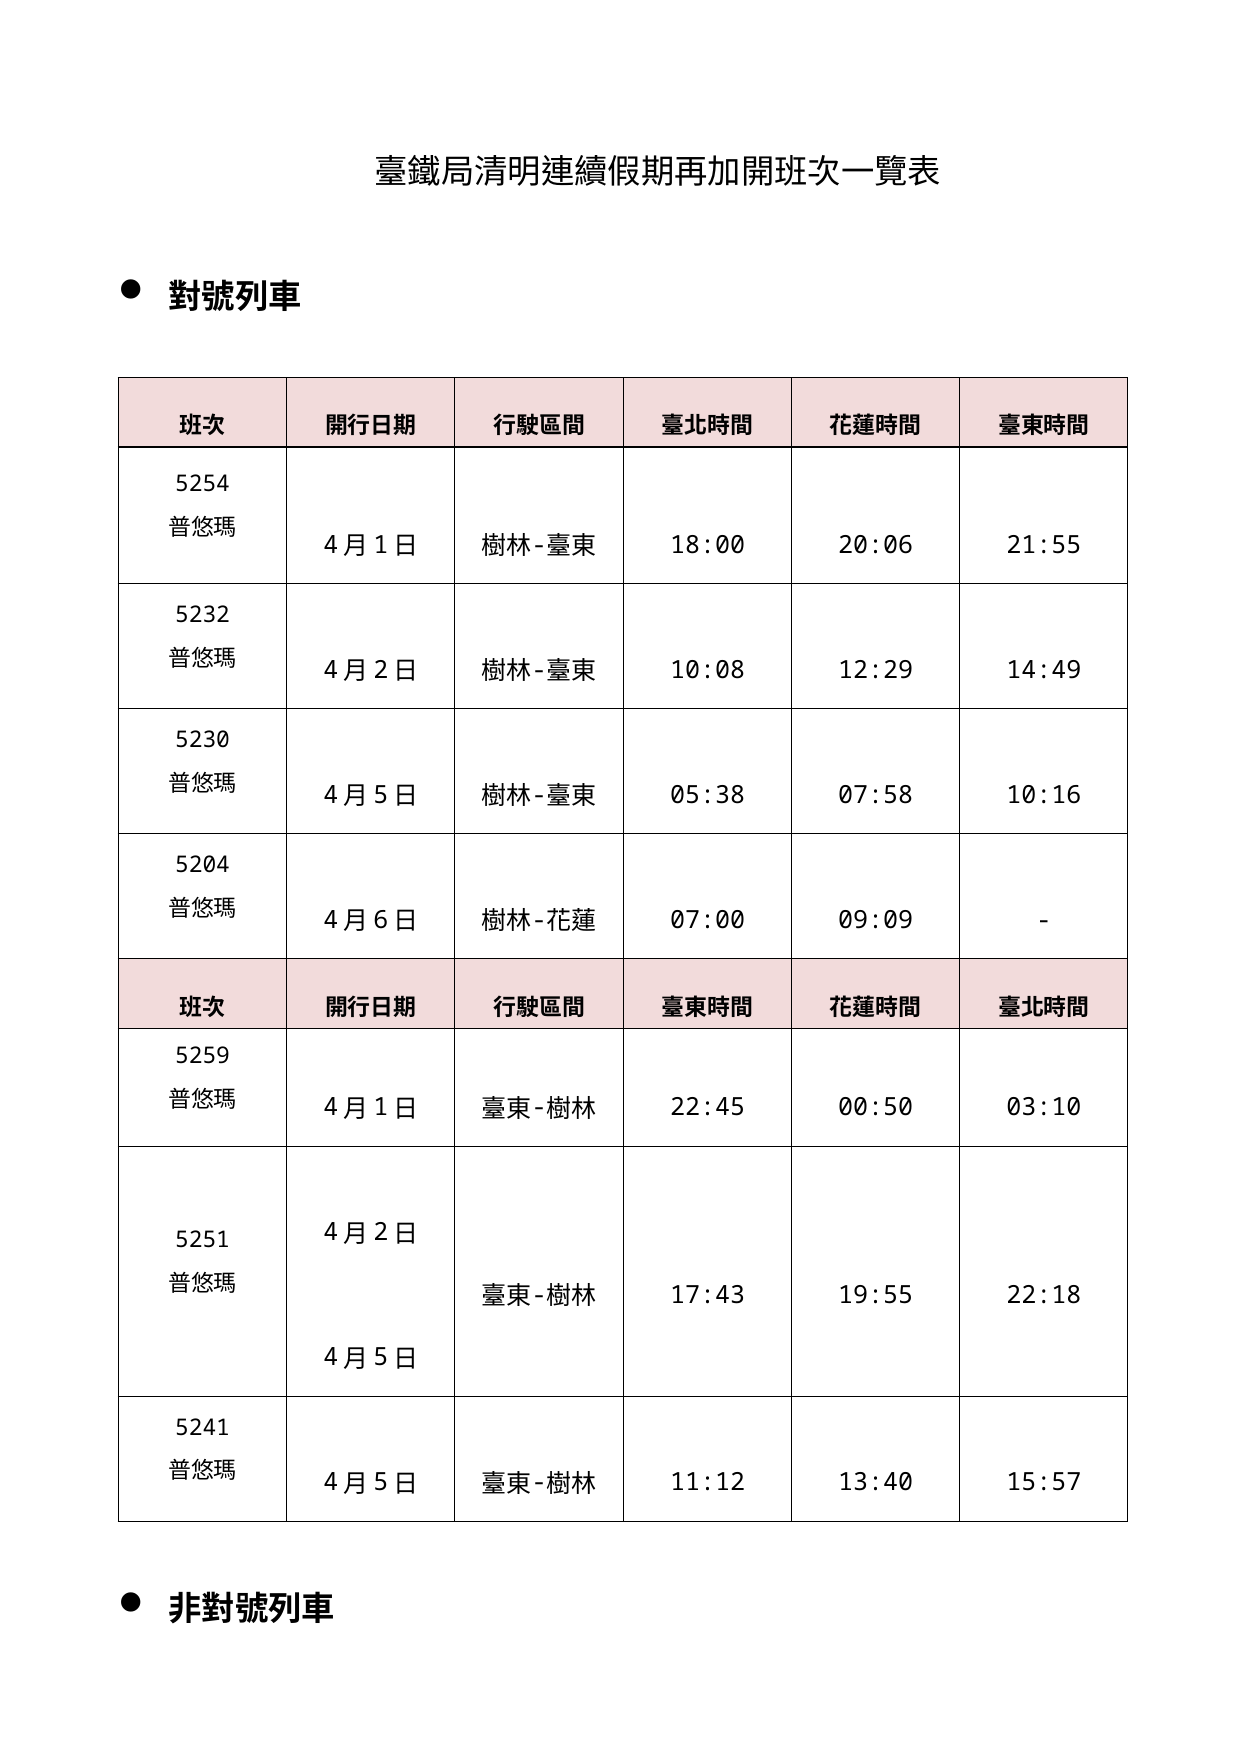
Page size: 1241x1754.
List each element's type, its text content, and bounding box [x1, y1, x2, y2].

table_cell 5241 普悠瑪 [119, 1397, 286, 1521]
table_cell 5251 普悠瑪 [119, 1147, 286, 1396]
table_cell 4月6日 [287, 834, 454, 958]
table_cell 臺東時間 [624, 959, 791, 1028]
table_cell 5254 普悠瑪 [119, 448, 286, 583]
table_cell 22:45 [624, 1029, 791, 1146]
table_cell 21:55 [960, 448, 1127, 583]
text 臺鐵局清明連續假期再加開班次一覽表 [118, 127, 1122, 189]
table_cell 樹林-花蓮 [455, 834, 623, 958]
table_header 臺北時間 [624, 378, 791, 446]
table_cell 樹林-臺東 [455, 448, 623, 583]
table_cell 20:06 [792, 448, 959, 583]
table_cell 14:49 [960, 584, 1127, 708]
table_cell 臺東-樹林 [455, 1029, 623, 1146]
table_cell 花蓮時間 [792, 959, 959, 1028]
table_cell 13:40 [792, 1397, 959, 1521]
table_cell 4月2日 4月5日 [287, 1147, 454, 1396]
table_cell 05:38 [624, 709, 791, 833]
table_cell 4月2日 [287, 584, 454, 708]
table_cell 5230 普悠瑪 [119, 709, 286, 833]
table_cell 03:10 [960, 1029, 1127, 1146]
table_cell - [960, 834, 1127, 958]
table_header 臺東時間 [960, 378, 1127, 446]
table_cell 09:09 [792, 834, 959, 958]
table_cell 18:00 [624, 448, 791, 583]
table_cell 10:16 [960, 709, 1127, 833]
table_cell 5232 普悠瑪 [119, 584, 286, 708]
table_cell 19:55 [792, 1147, 959, 1396]
table_cell 行駛區間 [455, 959, 623, 1028]
table_cell 15:57 [960, 1397, 1127, 1521]
table_cell 4月5日 [287, 1397, 454, 1521]
table_header 行駛區間 [455, 378, 623, 446]
table_cell 樹林-臺東 [455, 584, 623, 708]
table_cell 4月1日 [287, 448, 454, 583]
table_cell 臺東-樹林 [455, 1147, 623, 1396]
table_cell 5204 普悠瑪 [119, 834, 286, 958]
table_cell 4月5日 [287, 709, 454, 833]
table_cell 00:50 [792, 1029, 959, 1146]
table_cell 10:08 [624, 584, 791, 708]
table_cell 17:43 [624, 1147, 791, 1396]
table_cell 11:12 [624, 1397, 791, 1521]
table_cell 開行日期 [287, 959, 454, 1028]
table_cell 5259 普悠瑪 [119, 1029, 286, 1146]
list 對號列車 [118, 252, 1122, 314]
table_cell 07:58 [792, 709, 959, 833]
table_cell 12:29 [792, 584, 959, 708]
table_cell 07:00 [624, 834, 791, 958]
table_header 班次 [119, 378, 286, 446]
table_cell 樹林-臺東 [455, 709, 623, 833]
table_cell 班次 [119, 959, 286, 1028]
table_header 開行日期 [287, 378, 454, 446]
table_cell 22:18 [960, 1147, 1127, 1396]
table_header 花蓮時間 [792, 378, 959, 446]
table_cell 臺北時間 [960, 959, 1127, 1028]
table_cell 4月1日 [287, 1029, 454, 1146]
list 非對號列車 [118, 1564, 1122, 1627]
table_cell 臺東-樹林 [455, 1397, 623, 1521]
